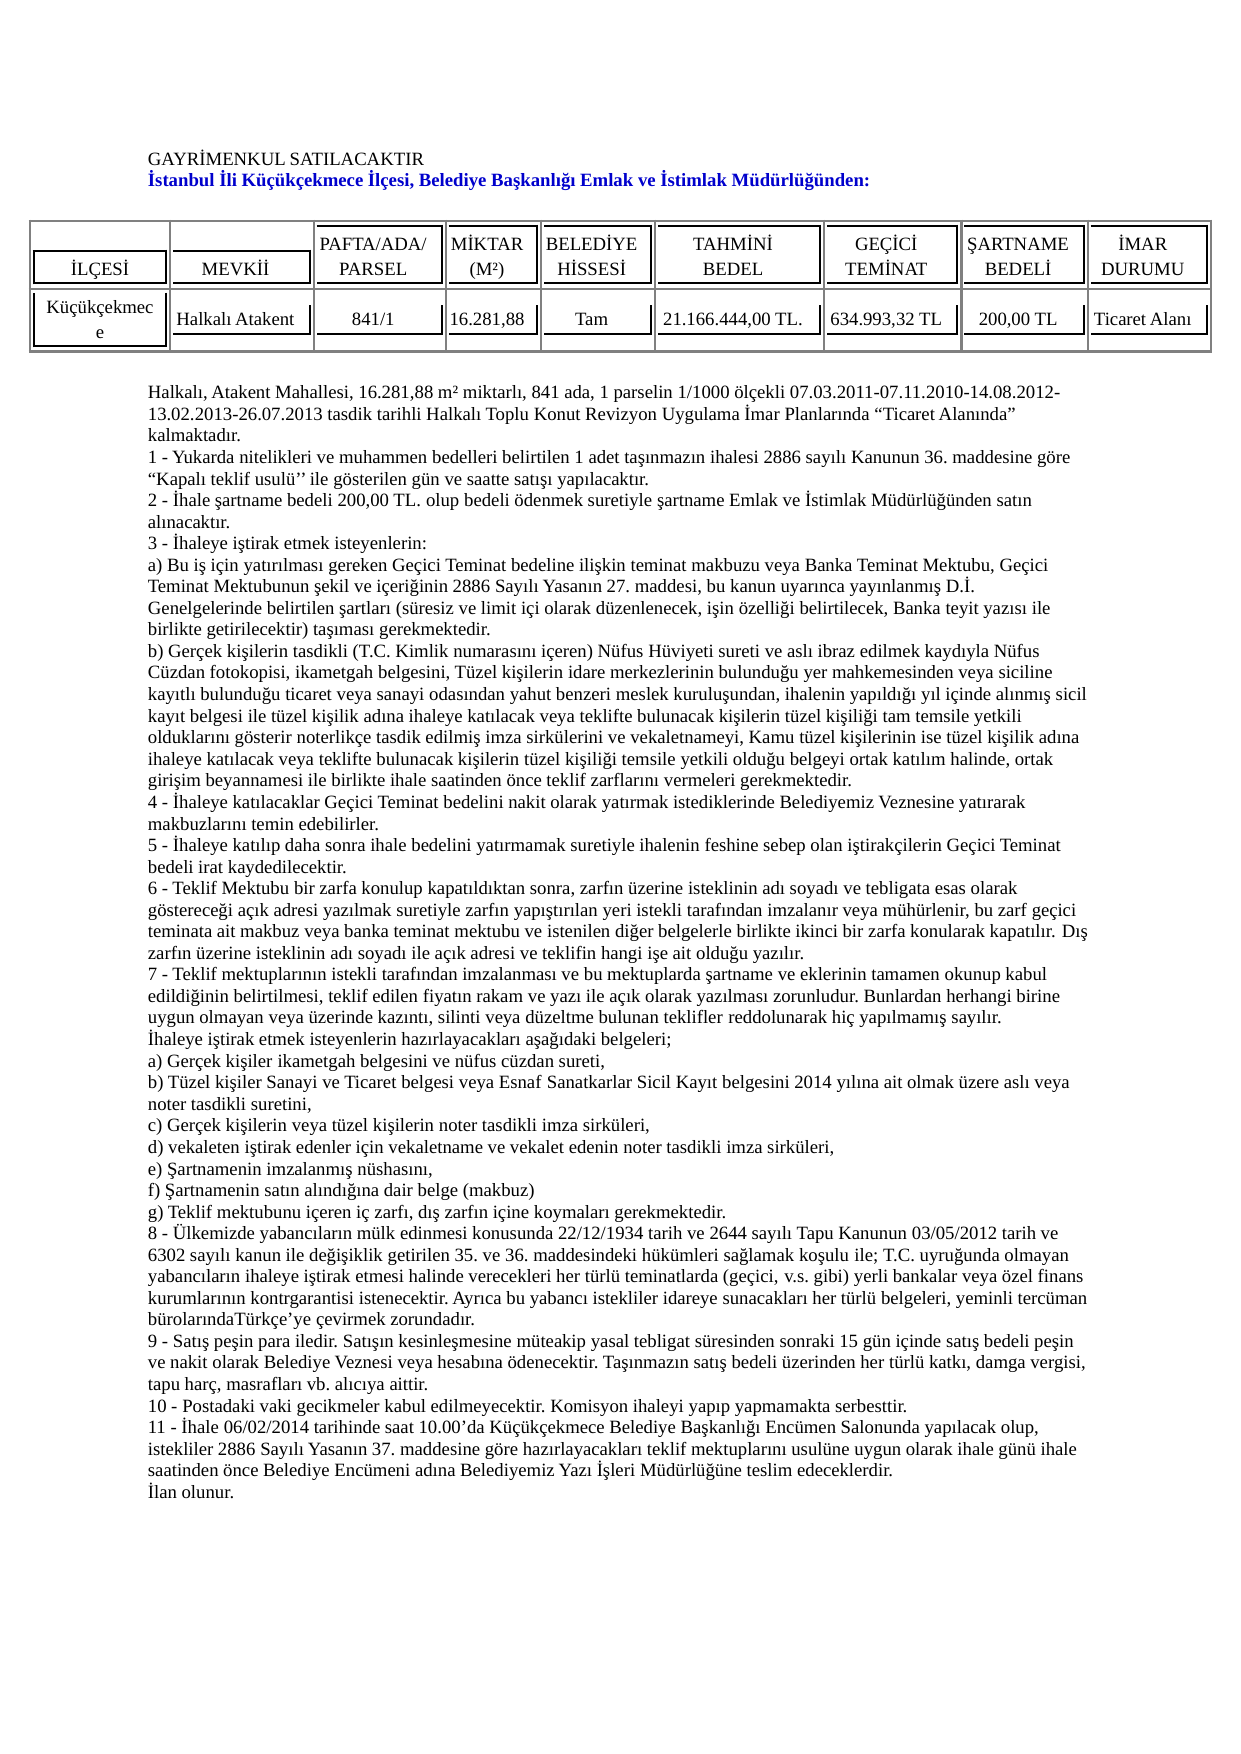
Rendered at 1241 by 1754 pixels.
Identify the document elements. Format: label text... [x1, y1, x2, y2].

table_cell 634.993,32 TL [825, 290, 960, 350]
text 11 - İhale 06/02/2014 tarihinde saat 10.00’da Küçükçekmece Belediye Başkanlığı Encümen Salonunda yapılacak olup, istekliler 2886 Sayılı Yasanın 37. maddesine göre hazırlayacakları teklif mektuplarını usulüne uygun olarak ihale günü ihale saatinden önce Belediye Encümeni adına Belediyemiz Yazı İşleri Müdürlüğüne teslim edeceklerdir. [148, 1416, 1093, 1481]
text 1 - Yukarda nitelikleri ve muhammen bedelleri belirtilen 1 adet taşınmazın ihalesi 2886 sayılı Kanunun 36. maddesine göre “Kapalı teklif usulü’’ ile gösterilen gün ve saatte satışı yapılacaktır. [148, 446, 1093, 489]
text a) Gerçek kişiler ikametgah belgesini ve nüfus cüzdan sureti, [148, 1049, 1093, 1071]
text a) Bu iş için yatırılması gereken Geçici Teminat bedeline ilişkin teminat makbuzu veya Banka Teminat Mektubu, Geçici Teminat Mektubunun şekil ve içeriğinin 2886 Sayılı Yasanın 27. maddesi, bu kanun uyarınca yayınlanmış D.İ. Genelgelerinde belirtilen şartları (süresiz ve limit içi olarak düzenlenecek, işin özelliği belirtilecek, Banka teyit yazısı ile birlikte getirilecektir) taşıması gerekmektedir. [148, 554, 1093, 640]
text Halkalı, Atakent Mahallesi, 16.281,88 m² miktarlı, 841 ada, 1 parselin 1/1000 ölçekli 07.03.2011-07.11.2010-14.08.2012-13.02.2013-26.07.2013 tasdik tarihli Halkalı Toplu Konut Revizyon Uygulama İmar Planlarında “Ticaret Alanında” kalmaktadır. [148, 381, 1093, 446]
text 9 - Satış peşin para iledir. Satışın kesinleşmesine müteakip yasal tebligat süresinden sonraki 15 gün içinde satış bedeli peşin ve nakit olarak Belediye Veznesi veya hesabına ödenecektir. Taşınmazın satış bedeli üzerinden her türlü katkı, damga vergisi, tapu harç, masrafları vb. alıcıya aittir. [148, 1330, 1093, 1394]
table_cell Küçükçekmece [31, 290, 169, 350]
text 7 - Teklif mektuplarının istekli tarafından imzalanması ve bu mektuplarda şartname ve eklerinin tamamen okunup kabul edildiğinin belirtilmesi, teklif edilen fiyatın rakam ve yazı ile açık olarak yazılması zorunludur. Bunlardan herhangi birine uygun olmayan veya üzerinde kazıntı, silinti veya düzeltme bulunan teklifler reddolunarak hiç yapılmamış sayılır. [148, 963, 1093, 1028]
table_header MEVKİİ [171, 222, 313, 287]
table_header İLÇESİ [31, 222, 169, 287]
text 8 - Ülkemizde yabancıların mülk edinmesi konusunda 22/12/1934 tarih ve 2644 sayılı Tapu Kanunun 03/05/2012 tarih ve 6302 sayılı kanun ile değişiklik getirilen 35. ve 36. maddesindeki hükümleri sağlamak koşulu ile; T.C. uyruğunda olmayan yabancıların ihaleye iştirak etmesi halinde verecekleri her türlü teminatlarda (geçici, v.s. gibi) yerli bankalar veya özel finans kurumlarının kontrgarantisi istenecektir. Ayrıca bu yabancı istekliler idareye sunacakları her türlü belgeleri, yeminli tercüman bürolarındaTürkçe’ye çevirmek zorundadır. [148, 1222, 1093, 1330]
table_cell 16.281,88 [447, 290, 540, 350]
text 10 - Postadaki vaki gecikmeler kabul edilmeyecektir. Komisyon ihaleyi yapıp yapmamakta serbesttir. [148, 1394, 1093, 1416]
text İlan olunur. [148, 1481, 1093, 1502]
text b) Tüzel kişiler Sanayi ve Ticaret belgesi veya Esnaf Sanatkarlar Sicil Kayıt belgesini 2014 yılına ait olmak üzere aslı veya noter tasdikli suretini, [148, 1071, 1093, 1114]
text f) Şartnamenin satın alındığına dair belge (makbuz) [148, 1179, 1093, 1201]
text d) vekaleten iştirak edenler için vekaletname ve vekalet edenin noter tasdikli imza sirküleri, [148, 1136, 1093, 1157]
text 3 - İhaleye iştirak etmek isteyenlerin: [148, 532, 1093, 554]
text e) Şartnamenin imzalanmış nüshasını, [148, 1157, 1093, 1179]
text 5 - İhaleye katılıp daha sonra ihale bedelini yatırmamak suretiyle ihalenin feshine sebep olan iştirakçilerin Geçici Teminat bedeli irat kaydedilecektir. [148, 834, 1093, 877]
table_cell Ticaret Alanı [1089, 290, 1210, 350]
text g) Teklif mektubunu içeren iç zarfı, dış zarfın içine koymaları gerekmektedir. [148, 1201, 1093, 1222]
text 6 - Teklif Mektubu bir zarfa konulup kapatıldıktan sonra, zarfın üzerine isteklinin adı soyadı ve tebligata esas olarak göstereceği açık adresi yazılmak suretiyle zarfın yapıştırılan yeri istekli tarafından imzalanır veya mühürlenir, bu zarf geçici teminata ait makbuz veya banka teminat mektubu ve istenilen diğer belgelerle birlikte ikinci bir zarfa konularak kapatılır. Dış zarfın üzerine isteklinin adı soyadı ile açık adresi ve teklifin hangi işe ait olduğu yazılır. [148, 877, 1093, 963]
table_header BELEDİYE HİSSESİ [542, 222, 654, 287]
text İstanbul İli Küçükçekmece İlçesi, Belediye Başkanlığı Emlak ve İstimlak Müdürlüğünden: [148, 169, 1093, 191]
text c) Gerçek kişilerin veya tüzel kişilerin noter tasdikli imza sirküleri, [148, 1114, 1093, 1136]
table_header ŞARTNAME BEDELİ [963, 222, 1087, 287]
text 4 - İhaleye katılacaklar Geçici Teminat bedelini nakit olarak yatırmak istediklerinde Belediyemiz Veznesine yatırarak makbuzlarını temin edebilirler. [148, 791, 1093, 834]
text İhaleye iştirak etmek isteyenlerin hazırlayacakları aşağıdaki belgeleri; [148, 1028, 1093, 1049]
table_cell Halkalı Atakent [171, 290, 313, 350]
table_cell 200,00 TL [963, 290, 1087, 350]
table_cell 841/1 [315, 290, 445, 350]
table_header TAHMİNİ BEDEL [656, 222, 823, 287]
text GAYRİMENKUL SATILACAKTIR [148, 148, 1093, 169]
table_cell Tam [542, 290, 654, 350]
table_header İMAR DURUMU [1089, 222, 1210, 287]
table_header MİKTAR (M²) [447, 222, 540, 287]
table_header GEÇİCİ TEMİNAT [825, 222, 960, 287]
table_header PAFTA/ADA/ PARSEL [315, 222, 445, 287]
text 2 - İhale şartname bedeli 200,00 TL. olup bedeli ödenmek suretiyle şartname Emlak ve İstimlak Müdürlüğünden satın alınacaktır. [148, 489, 1093, 532]
text b) Gerçek kişilerin tasdikli (T.C. Kimlik numarasını içeren) Nüfus Hüviyeti sureti ve aslı ibraz edilmek kaydıyla Nüfus Cüzdan fotokopisi, ikametgah belgesini, Tüzel kişilerin idare merkezlerinin bulunduğu yer mahkemesinden veya siciline kayıtlı bulunduğu ticaret veya sanayi odasından yahut benzeri meslek kuruluşundan, ihalenin yapıldığı yıl içinde alınmış sicil kayıt belgesi ile tüzel kişilik adına ihaleye katılacak veya teklifte bulunacak kişilerin tüzel kişiliği tam temsile yetkili olduklarını gösterir noterlikçe tasdik edilmiş imza sirkülerini ve vekaletnameyi, Kamu tüzel kişilerinin ise tüzel kişilik adına ihaleye katılacak veya teklifte bulunacak kişilerin tüzel kişiliği temsile yetkili olduğu belgeyi ortak katılım halinde, ortak girişim beyannamesi ile birlikte ihale saatinden önce teklif zarflarını vermeleri gerekmektedir. [148, 640, 1093, 791]
table_cell 21.166.444,00 TL. [656, 290, 823, 350]
